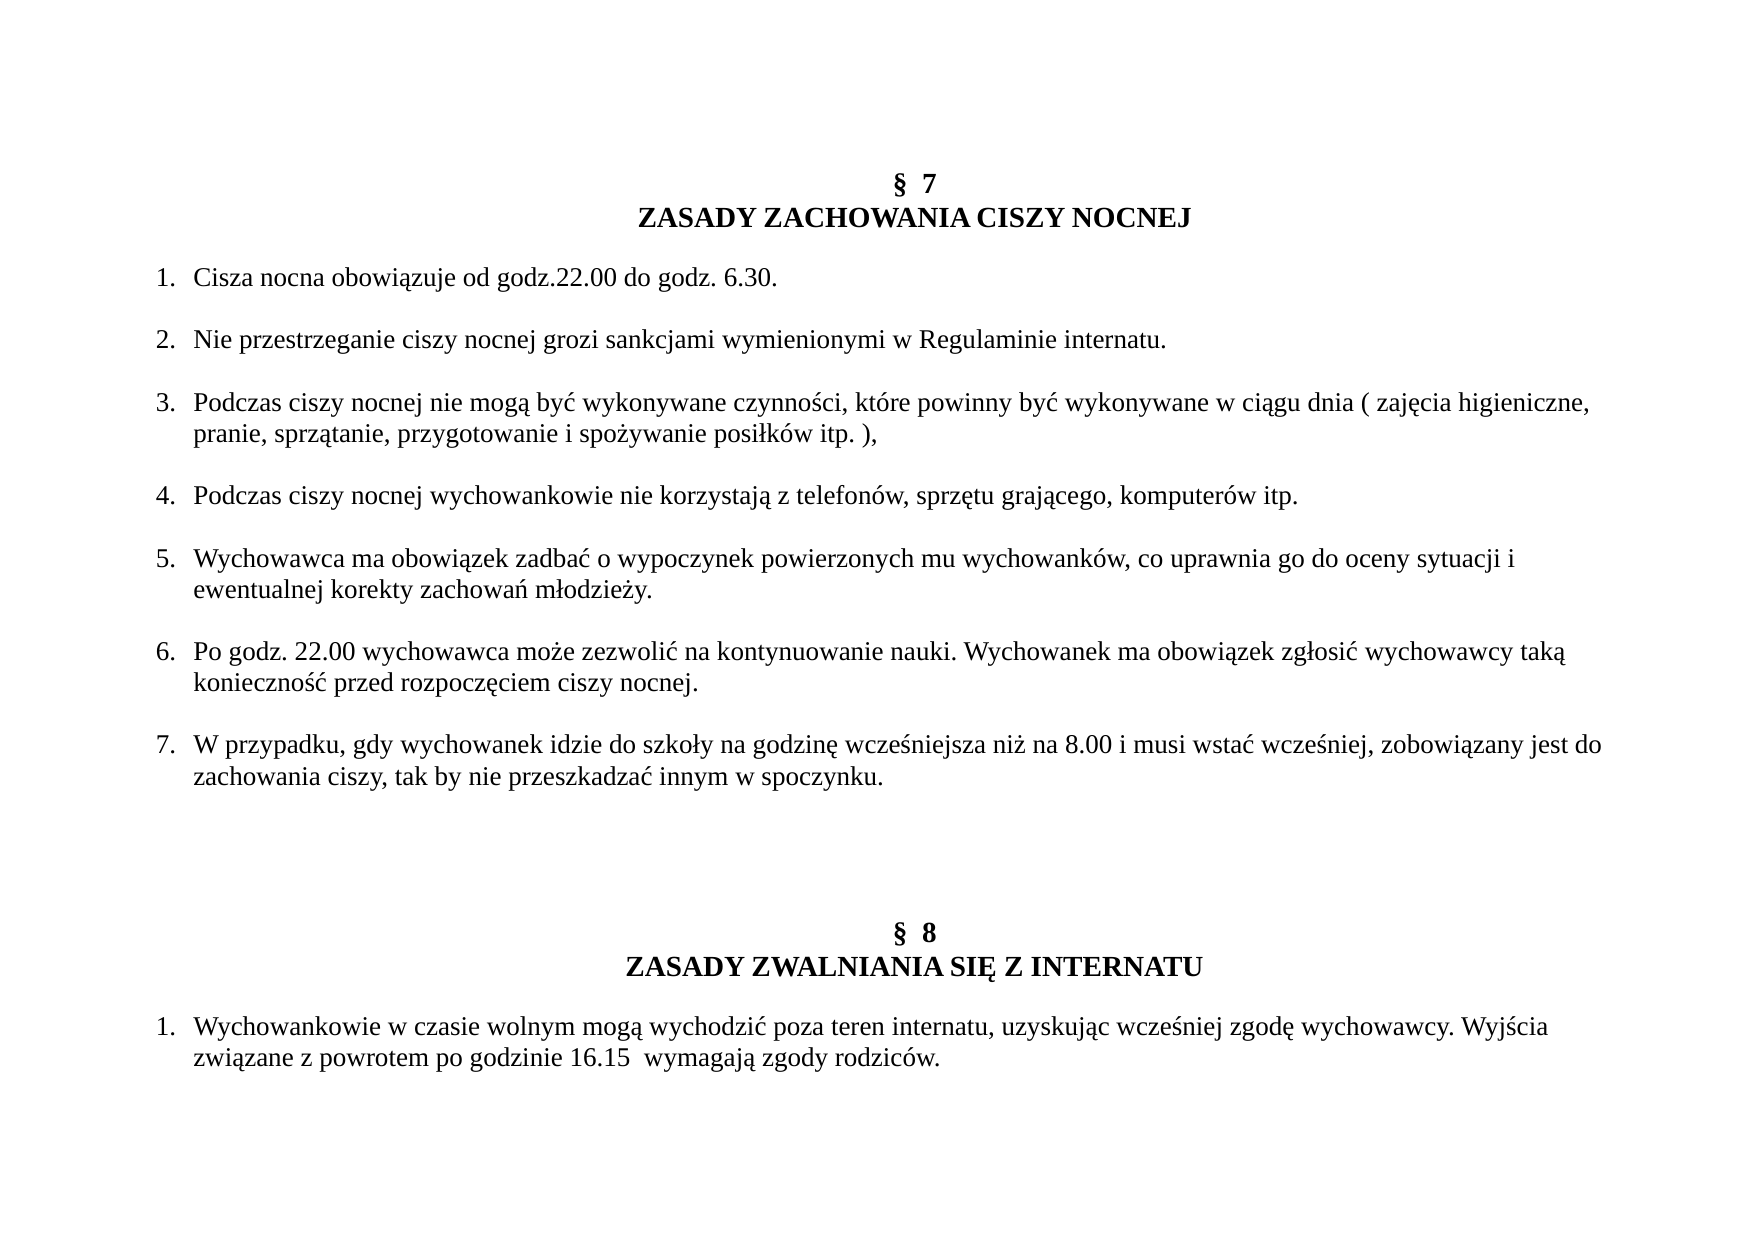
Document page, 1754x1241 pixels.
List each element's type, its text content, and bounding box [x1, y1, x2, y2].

list Podczas ciszy nocnej nie mogą być wykonywane czynności, które powinny być wykonywane w ciągu dnia ( zajęcia higieniczne, pranie, sprzątanie, przygotowanie i spożywanie posiłków itp. ), [156, 386, 1636, 448]
list Cisza nocna obowiązuje od godz.22.00 do godz. 6.30. [156, 261, 1636, 292]
list W przypadku, gdy wychowanek idzie do szkoły na godzinę wcześniejsza niż na 8.00 i musi wstać wcześniej, zobowiązany jest do zachowania ciszy, tak by nie przeszkadzać innym w spoczynku. [156, 728, 1636, 791]
list Wychowawca ma obowiązek zadbać o wypoczynek powierzonych mu wychowanków, co uprawnia go do oceny sytuacji i ewentualnej korekty zachowań młodzieży. [156, 542, 1636, 604]
list Podczas ciszy nocnej wychowankowie nie korzystają z telefonów, sprzętu grającego, komputerów itp. [156, 479, 1636, 511]
list § 7 [156, 167, 1636, 200]
list § 8 [156, 915, 1636, 949]
list Nie przestrzeganie ciszy nocnej grozi sankcjami wymienionymi w Regulaminie internatu. [156, 324, 1636, 355]
list Po godz. 22.00 wychowawca może zezwolić na kontynuowanie nauki. Wychowanek ma obowiązek zgłosić wychowawcy taką konieczność przed rozpoczęciem ciszy nocnej. [156, 635, 1636, 697]
list ZASADY ZACHOWANIA CISZY NOCNEJ [156, 200, 1636, 234]
list Wychowankowie w czasie wolnym mogą wychodzić poza teren internatu, uzyskując wcześniej zgodę wychowawcy. Wyjścia związane z powrotem po godzinie 16.15 wymagają zgody rodziców. [156, 1010, 1636, 1072]
list ZASADY ZWALNIANIA SIĘ Z INTERNATU [156, 949, 1636, 982]
